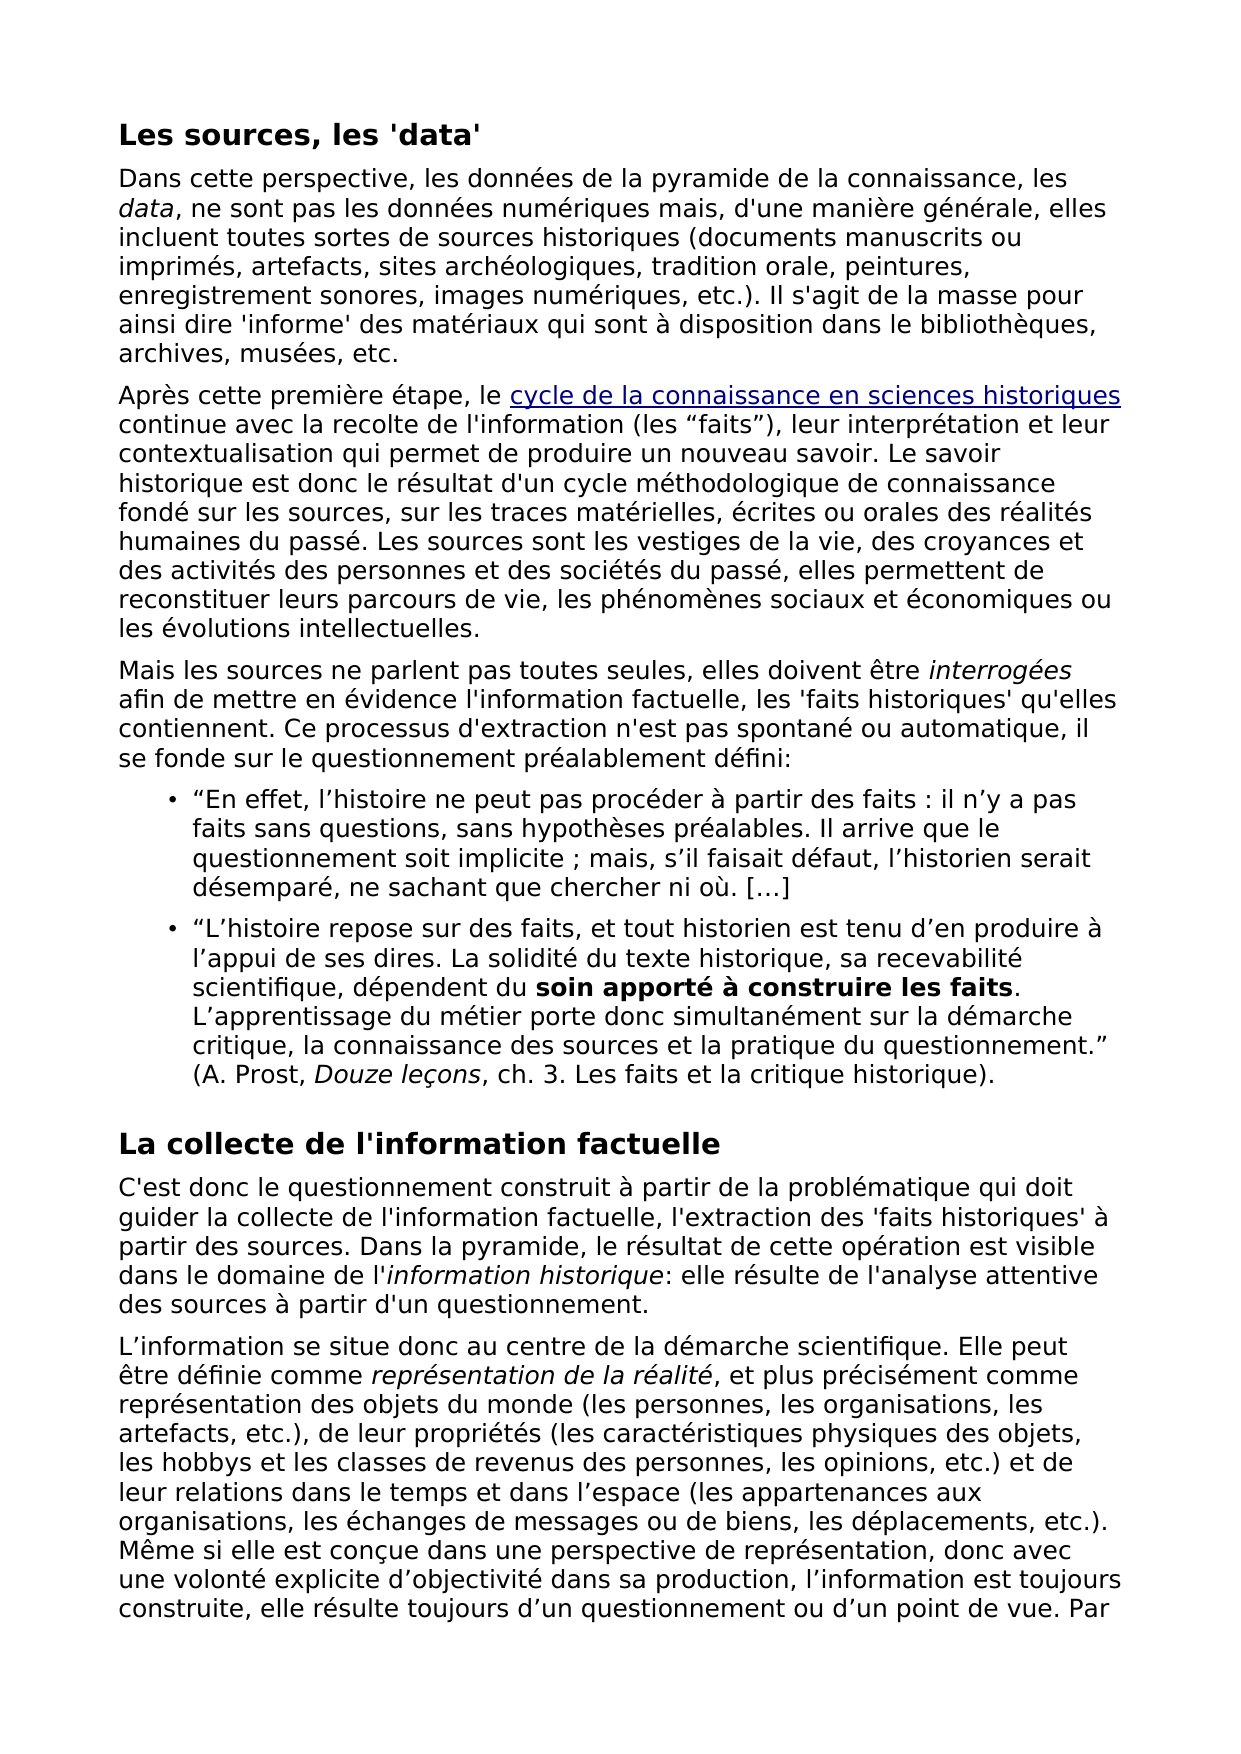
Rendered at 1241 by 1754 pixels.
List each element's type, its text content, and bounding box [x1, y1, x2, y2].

text C'est donc le questionnement construit à partir de la problématique qui doit guider la collecte de l'information factuelle, l'extraction des 'faits historiques' à partir des sources. Dans la pyramide, le résultat de cette opération est visible dans le domaine de l'information historique: elle résulte de l'analyse attentive des sources à partir d'un questionnement. [118, 1173, 1122, 1319]
subtitle La collecte de l'information factuelle [118, 1127, 1122, 1161]
list “En effet, l’histoire ne peut pas procéder à partir des faits : il n’y a pas faits sans questions, sans hypothèses préalables. Il arrive que le questionnement soit implicite ; mais, s’il faisait défaut, l’historien serait désemparé, ne sachant que chercher ni où. […] [177, 785, 1122, 902]
subtitle Les sources, les 'data' [118, 118, 1122, 152]
list “L’histoire repose sur des faits, et tout historien est tenu d’en produire à l’appui de ses dires. La solidité du texte historique, sa recevabilité scientifique, dépendent du soin apporté à construire les faits. L’apprentissage du métier porte donc simultanément sur la démarche critique, la connaissance des sources et la pratique du questionnement.” (A. Prost, Douze leçons, ch. 3. Les faits et la critique historique). [177, 914, 1122, 1089]
text Mais les sources ne parlent pas toutes seules, elles doivent être interrogées afin de mettre en évidence l'information factuelle, les 'faits historiques' qu'elles contiennent. Ce processus d'extraction n'est pas spontané ou automatique, il se fonde sur le questionnement préalablement défini: [118, 656, 1122, 773]
text L’information se situe donc au centre de la démarche scientifique. Elle peut être définie comme représentation de la réalité, et plus précisément comme représentation des objets du monde (les personnes, les organisations, les artefacts, etc.), de leur propriétés (les caractéristiques physiques des objets, les hobbys et les classes de revenus des personnes, les opinions, etc.) et de leur relations dans le temps et dans l’espace (les appartenances aux organisations, les échanges de messages ou de biens, les déplacements, etc.). Même si elle est conçue dans une perspective de représentation, donc avec une volonté explicite d’objectivité dans sa production, l’information est toujours construite, elle résulte toujours d’un questionnement ou d’un point de vue. Par [118, 1332, 1122, 1623]
text Dans cette perspective, les données de la pyramide de la connaissance, les data, ne sont pas les données numériques mais, d'une manière générale, elles incluent toutes sortes de sources historiques (documents manuscrits ou imprimés, artefacts, sites archéologiques, tradition orale, peintures, enregistrement sonores, images numériques, etc.). Il s'agit de la masse pour ainsi dire 'informe' des matériaux qui sont à disposition dans le bibliothèques, archives, musées, etc. [118, 164, 1122, 369]
text Après cette première étape, le cycle de la connaissance en sciences historiques continue avec la recolte de l'information (les “faits”), leur interprétation et leur contextualisation qui permet de produire un nouveau savoir. Le savoir historique est donc le résultat d'un cycle méthodologique de connaissance fondé sur les sources, sur les traces matérielles, écrites ou orales des réalités humaines du passé. Les sources sont les vestiges de la vie, des croyances et des activités des personnes et des sociétés du passé, elles permettent de reconstituer leurs parcours de vie, les phénomènes sociaux et économiques ou les évolutions intellectuelles. [118, 381, 1122, 644]
